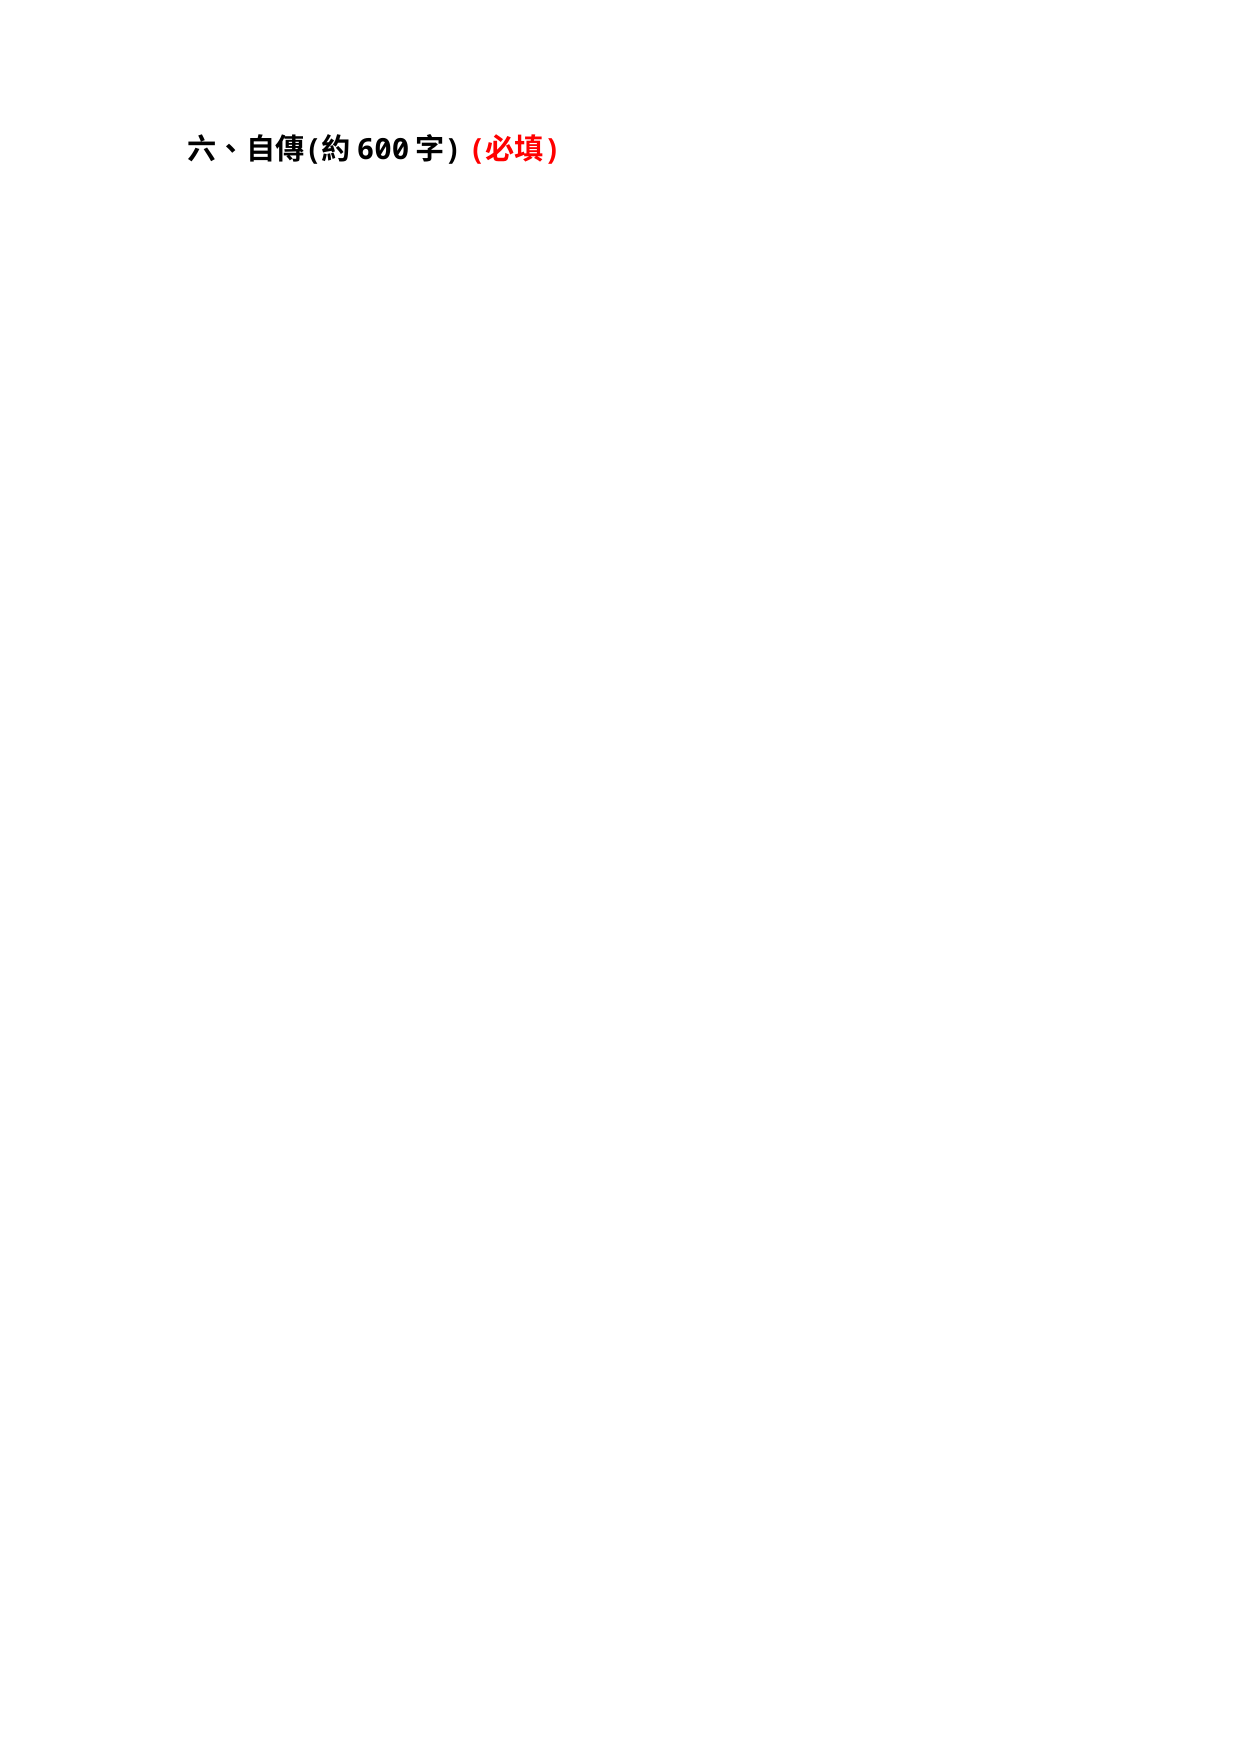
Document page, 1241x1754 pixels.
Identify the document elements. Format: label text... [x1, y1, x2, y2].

text 六、自傳(約600字) (必填) [187, 105, 1053, 168]
